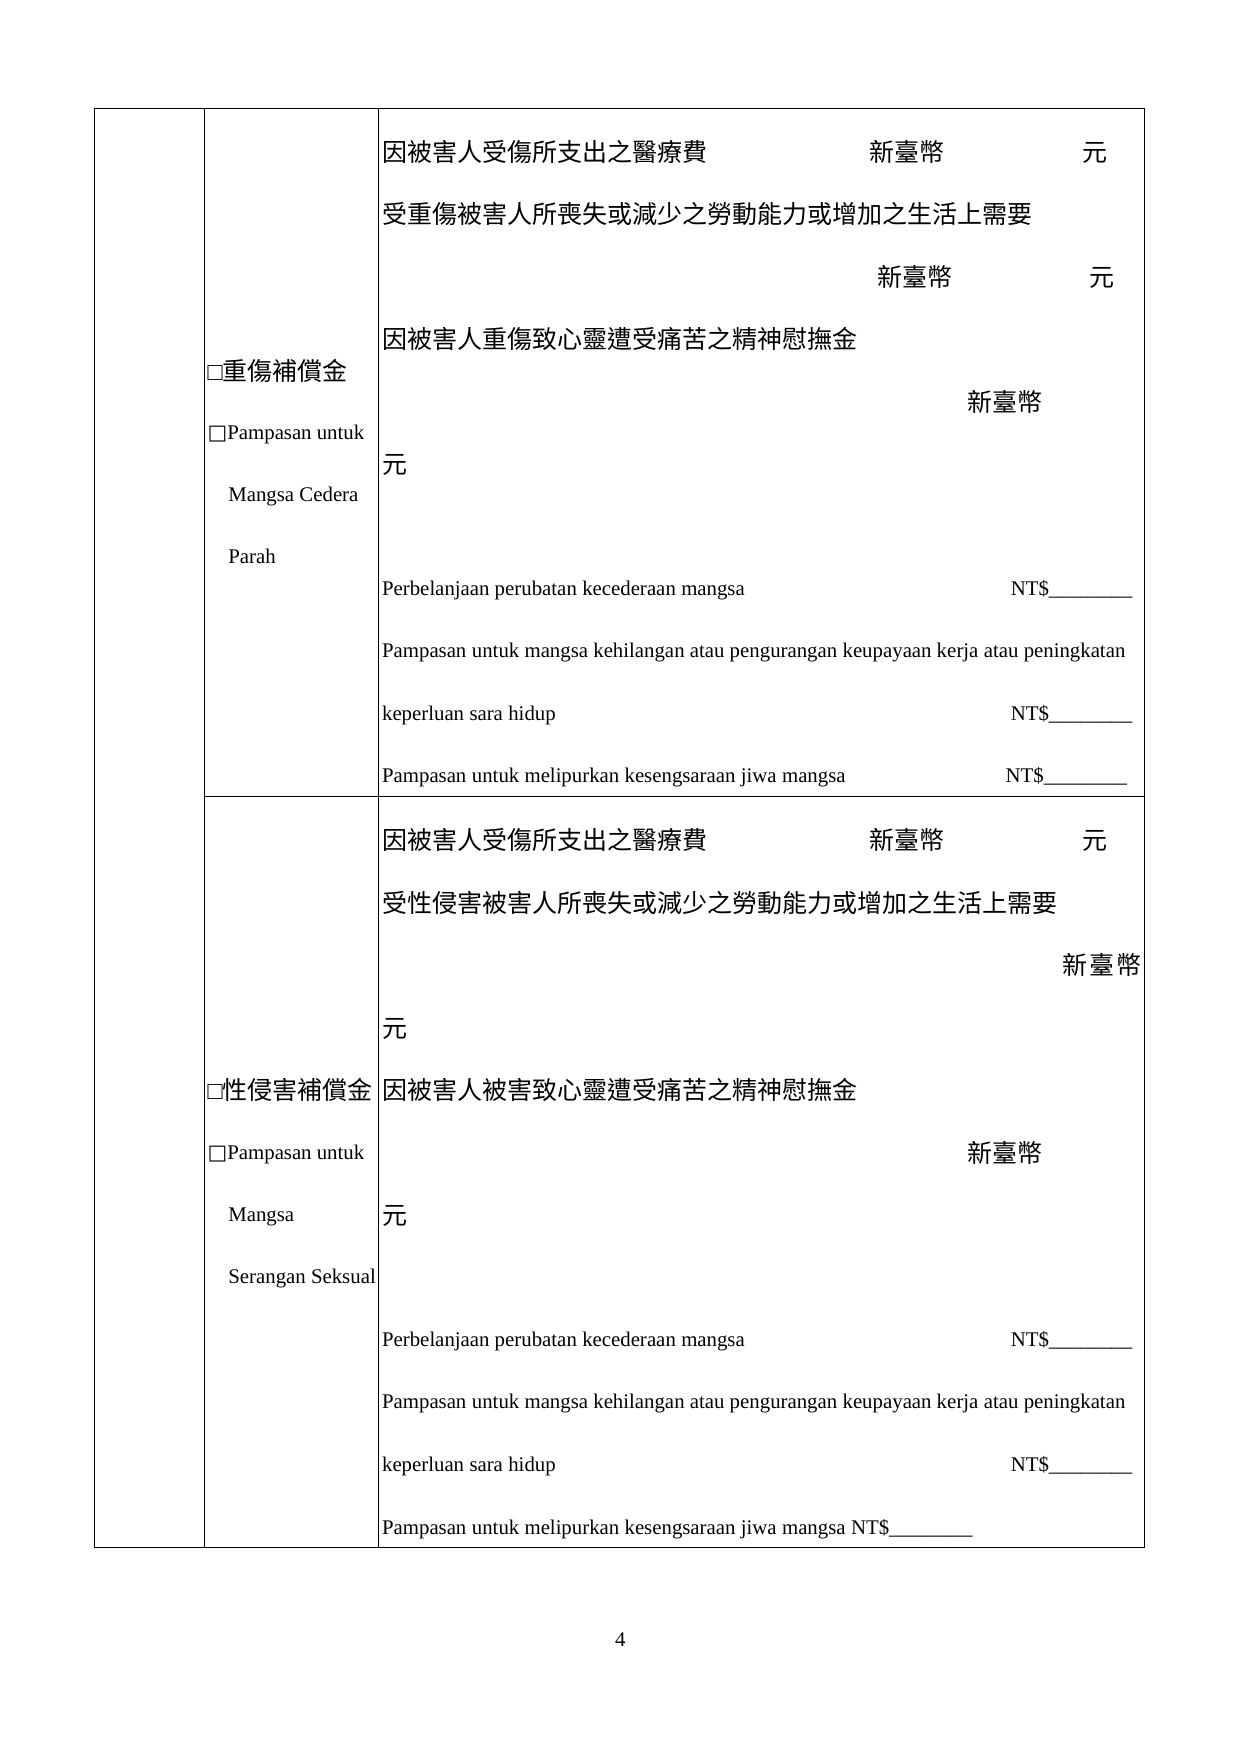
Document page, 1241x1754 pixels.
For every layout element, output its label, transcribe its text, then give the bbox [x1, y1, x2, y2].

table_cell □性侵害補償金 □Pampasan untuk Mangsa Serangan Seksual [205, 797, 378, 1547]
table_cell □重傷補償金 □Pampasan untuk Mangsa Cedera Parah [205, 109, 378, 796]
table_cell [95, 109, 204, 1547]
table_cell 因被害人受傷所支出之醫療費 新臺幣 元 受重傷被害人所喪失或減少之勞動能力或增加之生活上需要 新臺幣 元 因被害人重傷致心靈遭受痛苦之精神慰撫金 新臺幣 元 Perbelanjaan perubatan kecederaan mangsa NT$________ Pampasan untuk mangsa kehilangan atau pengurangan keupayaan kerja atau peningkatan keperluan sara hidup NT$________ Pampasan untuk melipurkan kesengsaraan jiwa mangsa NT$________ [379, 109, 1144, 796]
table_cell 因被害人受傷所支出之醫療費 新臺幣 元 受性侵害被害人所喪失或減少之勞動能力或增加之生活上需要 新臺幣 元 因被害人被害致心靈遭受痛苦之精神慰撫金 新臺幣 元 Perbelanjaan perubatan kecederaan mangsa NT$________ Pampasan untuk mangsa kehilangan atau pengurangan keupayaan kerja atau peningkatan keperluan sara hidup NT$________ Pampasan untuk melipurkan kesengsaraan jiwa mangsa NT$________ [379, 797, 1144, 1547]
